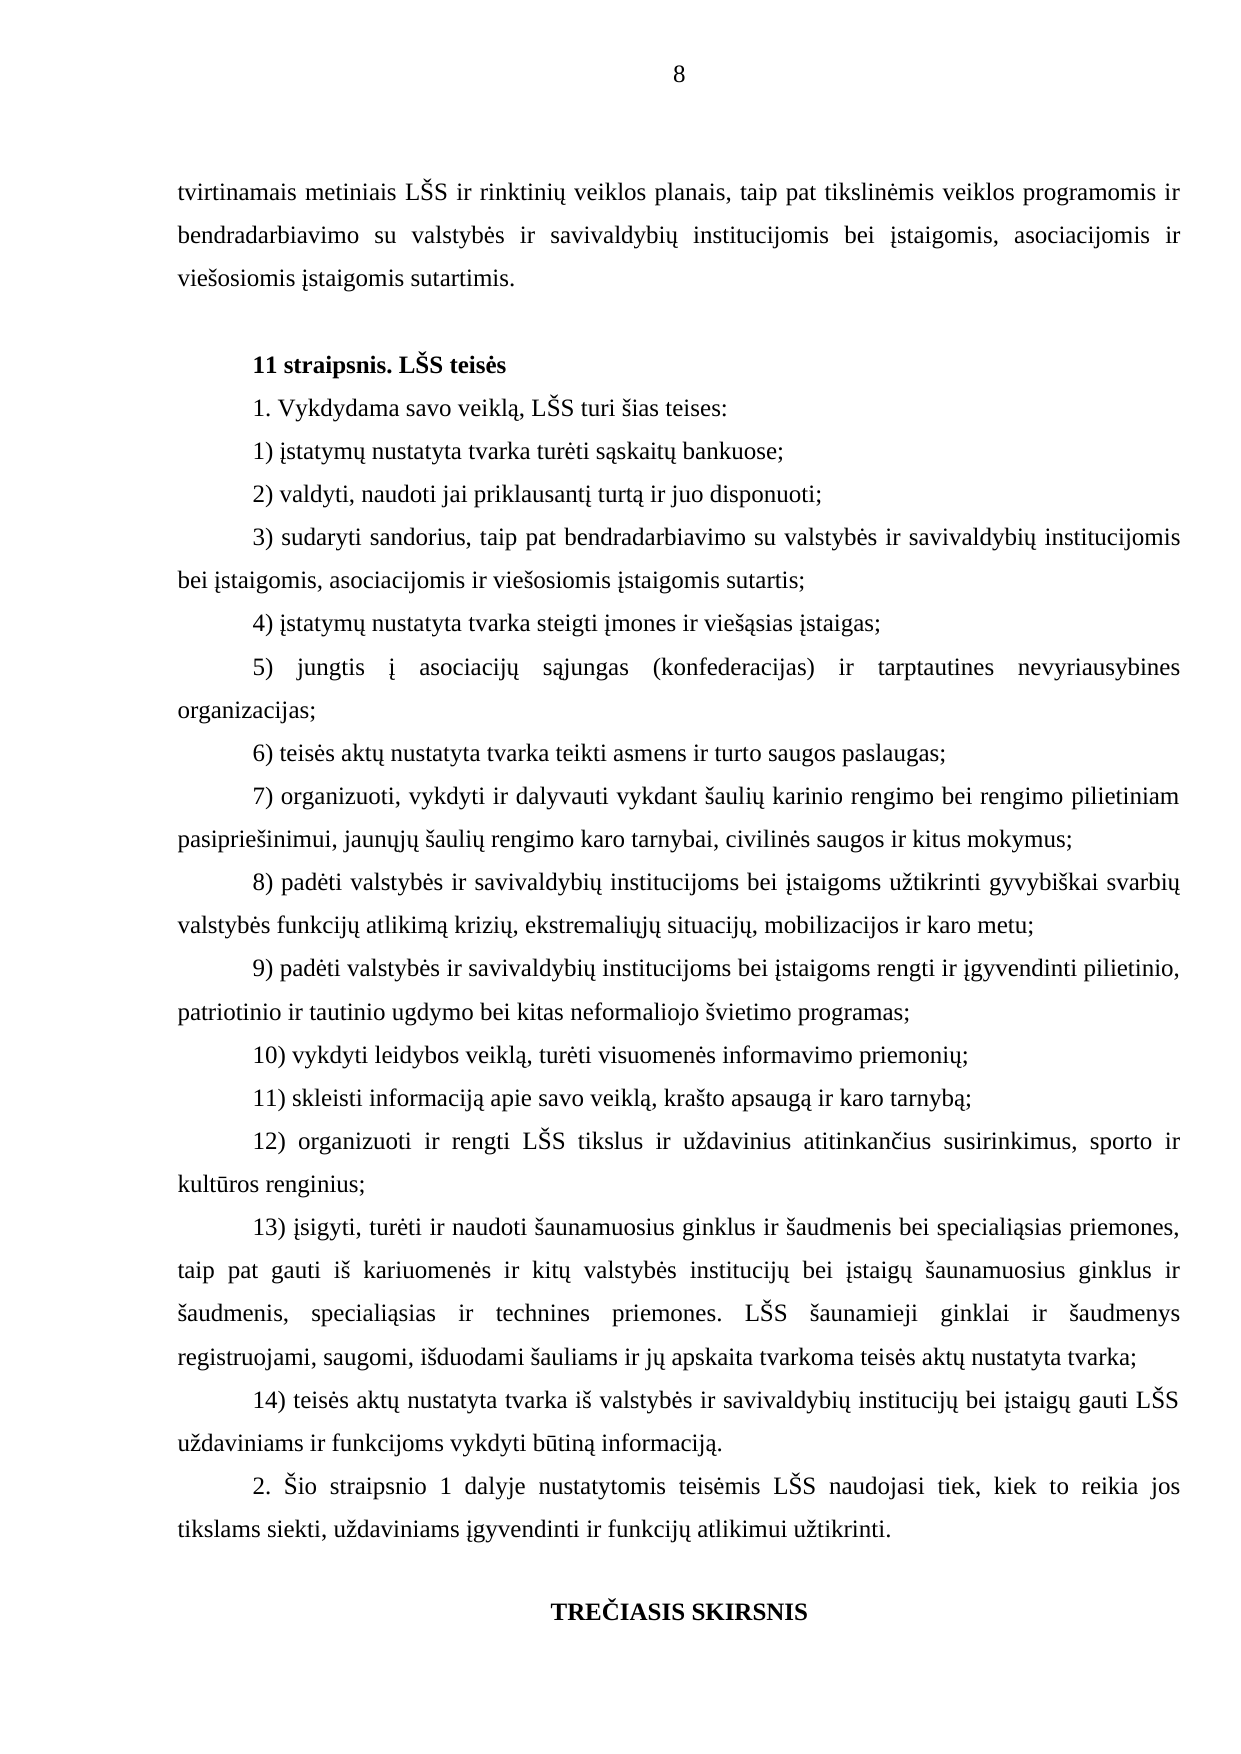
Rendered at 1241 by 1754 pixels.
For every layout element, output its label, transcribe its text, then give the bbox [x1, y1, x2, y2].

text 2. Šio straipsnio 1 dalyje nustatytomis teisėmis LŠS naudojasi tiek, kiek to reikia jos tikslams siekti, uždaviniams įgyvendinti ir funkcijų atlikimui užtikrinti. [177, 1471, 1181, 1543]
text 11 straipsnis. LŠS teisės [177, 350, 1181, 378]
text 2) valdyti, naudoti jai priklausantį turtą ir juo disponuoti; [177, 479, 1181, 508]
text 6) teisės aktų nustatyta tvarka teikti asmens ir turto saugos paslaugas; [177, 738, 1181, 767]
text tvirtinamais metiniais LŠS ir rinktinių veiklos planais, taip pat tikslinėmis veiklos programomis ir bendradarbiavimo su valstybės ir savivaldybių institucijomis bei įstaigomis, asociacijomis ir viešosiomis įstaigomis sutartimis. [177, 177, 1181, 292]
text 1) įstatymų nustatyta tvarka turėti sąskaitų bankuose; [177, 436, 1181, 465]
text TREČIASIS SKIRSNIS [177, 1597, 1181, 1626]
text 9) padėti valstybės ir savivaldybių institucijoms bei įstaigoms rengti ir įgyvendinti pilietinio, patriotinio ir tautinio ugdymo bei kitas neformaliojo švietimo programas; [177, 953, 1181, 1025]
text 14) teisės aktų nustatyta tvarka iš valstybės ir savivaldybių institucijų bei įstaigų gauti LŠS uždaviniams ir funkcijoms vykdyti būtiną informaciją. [177, 1385, 1181, 1457]
text 10) vykdyti leidybos veiklą, turėti visuomenės informavimo priemonių; [177, 1040, 1181, 1068]
text 11) skleisti informaciją apie savo veiklą, krašto apsaugą ir karo tarnybą; [177, 1083, 1181, 1112]
text 1. Vykdydama savo veiklą, LŠS turi šias teises: [177, 393, 1181, 422]
text 3) sudaryti sandorius, taip pat bendradarbiavimo su valstybės ir savivaldybių institucijomis bei įstaigomis, asociacijomis ir viešosiomis įstaigomis sutartis; [177, 522, 1181, 594]
text 4) įstatymų nustatyta tvarka steigti įmones ir viešąsias įstaigas; [177, 608, 1181, 637]
text 13) įsigyti, turėti ir naudoti šaunamuosius ginklus ir šaudmenis bei specialiąsias priemones, taip pat gauti iš kariuomenės ir kitų valstybės institucijų bei įstaigų šaunamuosius ginklus ir šaudmenis, specialiąsias ir technines priemones. LŠS šaunamieji ginklai ir šaudmenys registruojami, saugomi, išduodami šauliams ir jų apskaita tvarkoma teisės aktų nustatyta tvarka; [177, 1212, 1181, 1370]
text 8) padėti valstybės ir savivaldybių institucijoms bei įstaigoms užtikrinti gyvybiškai svarbių valstybės funkcijų atlikimą krizių, ekstremaliųjų situacijų, mobilizacijos ir karo metu; [177, 867, 1181, 939]
text 12) organizuoti ir rengti LŠS tikslus ir uždavinius atitinkančius susirinkimus, sporto ir kultūros renginius; [177, 1126, 1181, 1198]
text 7) organizuoti, vykdyti ir dalyvauti vykdant šaulių karinio rengimo bei rengimo pilietiniam pasipriešinimui, jaunųjų šaulių rengimo karo tarnybai, civilinės saugos ir kitus mokymus; [177, 781, 1181, 853]
text 5) jungtis į asociacijų sąjungas (konfederacijas) ir tarptautines nevyriausybines organizacijas; [177, 652, 1181, 723]
